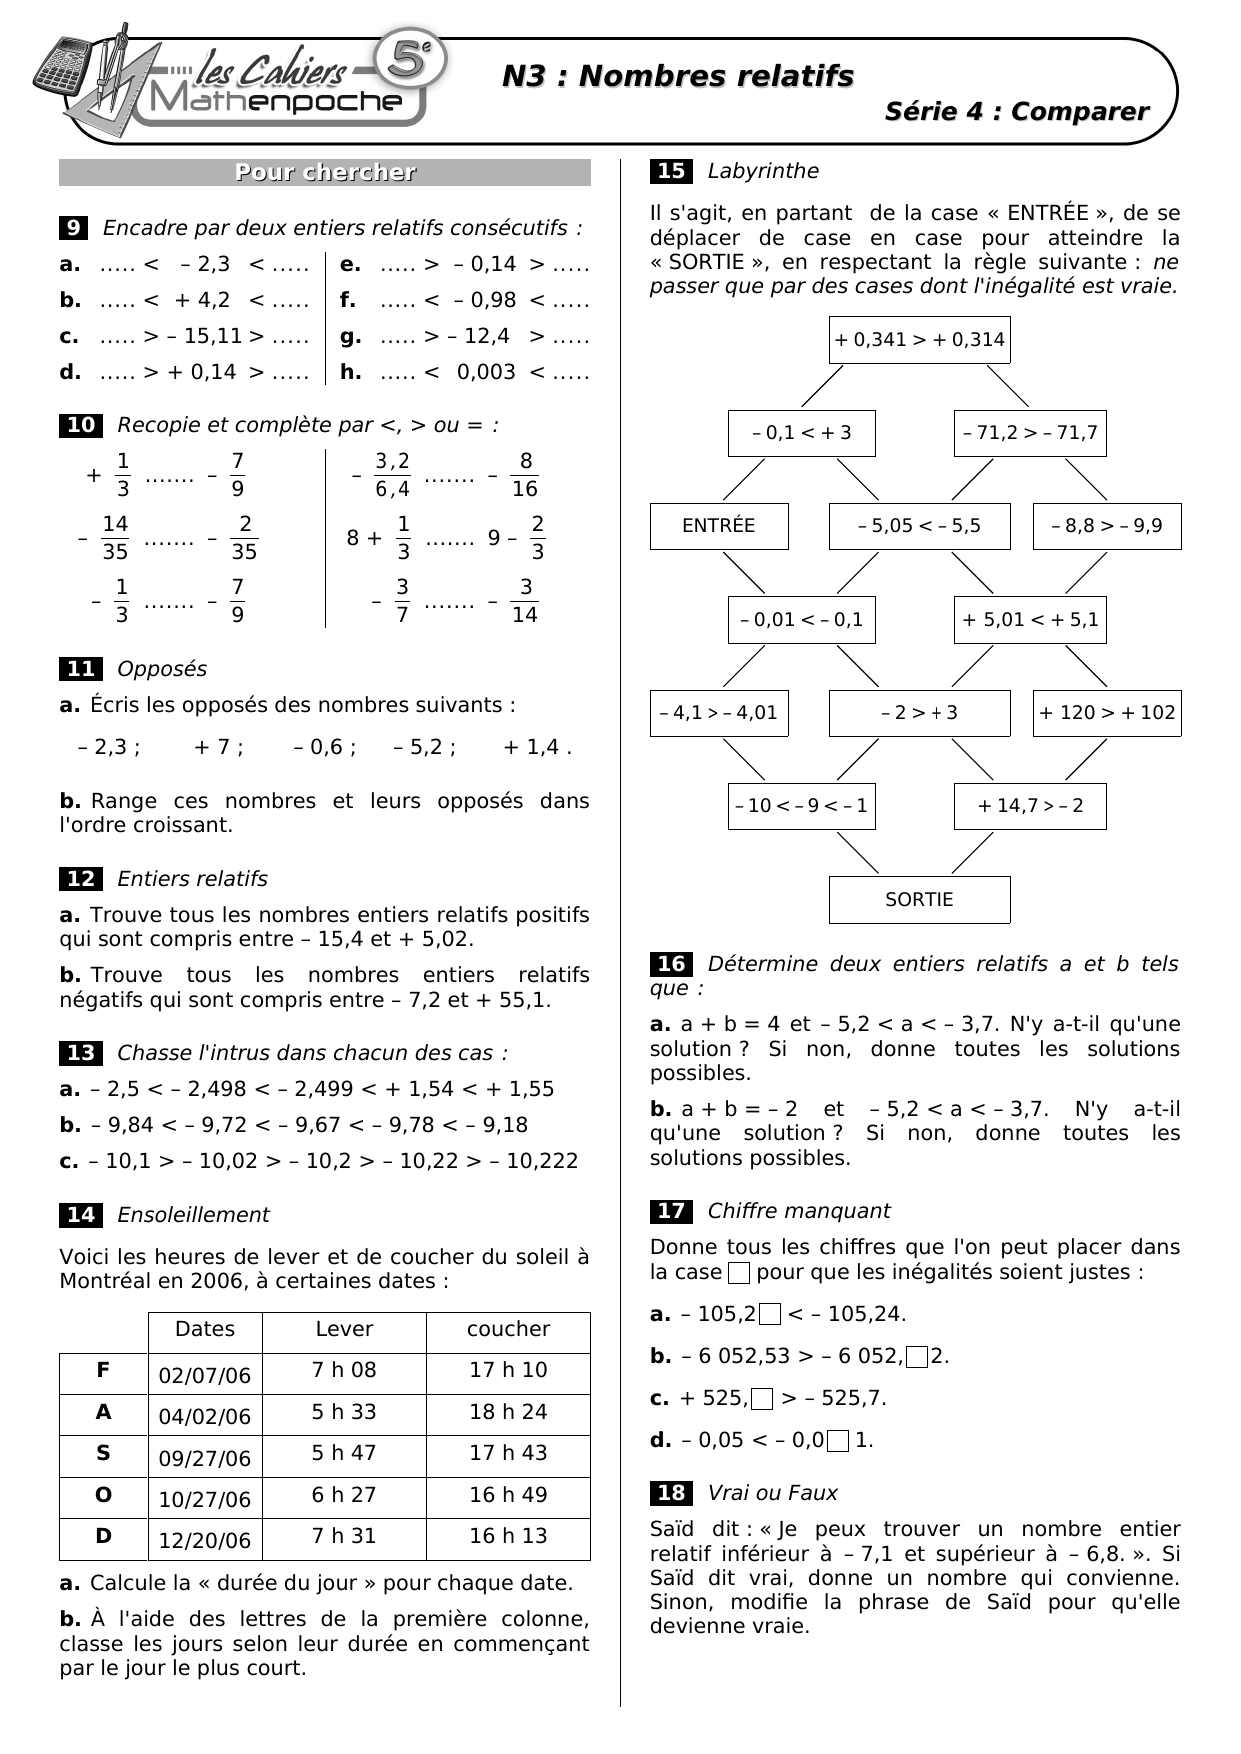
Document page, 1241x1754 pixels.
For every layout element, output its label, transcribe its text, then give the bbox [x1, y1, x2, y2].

table_cell 16 h 49 [427, 1478, 590, 1518]
table_cell 20/12/06 [149, 1519, 262, 1560]
list – 10,1 > – 10,02 > – 10,2 > – 10,22 > – 10,222 [59, 1149, 591, 1174]
table_cell 7 h 08 [263, 1354, 426, 1394]
table_cell 6 h 27 [263, 1478, 426, 1518]
table_cell [789, 690, 829, 736]
table_cell [650, 550, 802, 596]
text – – [339, 449, 591, 501]
list < 0,003 < [339, 360, 591, 384]
table_header – 0,6 ; [272, 729, 378, 765]
table_cell [650, 783, 728, 829]
list Calcule la « durée du jour » pour chaque date. [59, 1571, 591, 1596]
table_cell + 120 > + 102 [1034, 691, 1181, 736]
table_cell [1029, 456, 1181, 503]
table_cell [1011, 503, 1033, 549]
table_cell [650, 736, 802, 783]
table_cell [915, 736, 1029, 783]
table_cell [915, 830, 1029, 876]
table_header + 7 ; [165, 729, 272, 765]
list < – 2,3 < [59, 252, 310, 276]
table_cell 17 h 43 [427, 1436, 590, 1477]
list Encadre par deux entiers relatifs consécutifs : [88, 216, 591, 240]
table_cell S [60, 1436, 147, 1477]
table_cell – 71,2 > – 71,7 [955, 411, 1106, 456]
text – – [59, 576, 310, 627]
table_cell [1107, 410, 1181, 456]
table_header coucher [427, 1313, 590, 1353]
table_cell 27/09/06 [149, 1436, 262, 1477]
text – – [59, 513, 310, 564]
list Vrai ou Faux [693, 1481, 1181, 1506]
text Donne tous les chiffres que l'on peut placer dans la case pour que les inégalités soient justes : [649, 1236, 1181, 1284]
table_cell [1029, 830, 1181, 876]
table_header + 1,4 . [484, 729, 591, 765]
table_cell 18 h 24 [427, 1395, 590, 1435]
table_cell 7 h 31 [263, 1519, 426, 1560]
table_cell [1011, 876, 1033, 923]
list < + 4,2 < [59, 288, 310, 312]
table_header [650, 316, 788, 363]
list > – 0,14 > [339, 252, 591, 276]
text Il s'agit, en partant de la case « ENTRÉE », de se déplacer de case en case pour atteindre la « SORTIE », en respectant la règle suivante : ne passer que par des cases dont l'inégalité est vraie. [649, 201, 1181, 298]
table_cell 5 h 33 [263, 1395, 426, 1435]
list Écris les opposés des nombres suivants : [59, 693, 591, 717]
table_cell 07/02/06 [149, 1354, 262, 1394]
table_cell ENTRÉE [651, 504, 788, 549]
table_cell D [60, 1519, 147, 1560]
text 8 + 9 – [339, 513, 591, 564]
table_cell 16 h 13 [427, 1519, 590, 1560]
list > + 0,14 > [59, 360, 310, 384]
table_header + 0,341 > + 0,314 [830, 317, 1010, 363]
table_cell + 5,01 < + 5,1 [955, 597, 1106, 643]
text Voici les heures de lever et de coucher du soleil à Montréal en 2006, à certaines dates : [59, 1245, 591, 1294]
text + – [59, 449, 310, 501]
list Chasse l'intrus dans chacun des cas : [103, 1041, 591, 1066]
list a + b = 4 et – 5,2 < a < – 3,7. N'y a-t-il qu'une solution ? Si non, donne toutes les solutions possibles. [649, 1013, 1181, 1085]
table_cell – 5,05 < – 5,5 [830, 504, 1010, 549]
table_cell – 0,1 < + 3 [729, 411, 875, 456]
table_cell [802, 736, 915, 783]
table_cell [788, 876, 829, 923]
text Pour chercher [59, 159, 591, 186]
table_cell [1107, 596, 1181, 643]
table_cell [802, 643, 915, 689]
table_cell SORTIE [830, 877, 1010, 923]
table_cell + 14,7 > – 2 [955, 784, 1106, 829]
list À l'aide des lettres de la première colonne, classe les jours selon leur durée en commençant par le jour le plus court. [59, 1607, 591, 1680]
list Opposés [103, 657, 591, 681]
list Détermine deux entiers relatifs a et b tels que : [649, 952, 1181, 1001]
picture [30, 18, 1182, 152]
table_cell [1011, 690, 1033, 736]
table_cell – 4,1 > – 4,01 [651, 691, 788, 736]
table_cell – 0,01 < – 0,1 [729, 597, 875, 643]
text Saïd dit : « Je peux trouver un nombre entier relatif inférieur à – 7,1 et supérieur à – 6,8. ». Si Saïd dit vrai, donne un nombre qui convienne. Sinon, modifie la phrase de Saïd pour qu'elle devienne vraie. [649, 1517, 1181, 1639]
list Labyrinthe [693, 159, 1181, 184]
table_cell [802, 830, 915, 876]
list + 525, > – 525,7. [649, 1386, 1181, 1410]
list – 0,05 < – 0,0 1. [649, 1428, 1181, 1452]
table_header Dates [149, 1313, 262, 1353]
table_header [788, 316, 829, 363]
table_cell [915, 550, 1029, 596]
table_header [1033, 316, 1181, 363]
list Ensoleillement [103, 1203, 591, 1228]
table_cell 5 h 47 [263, 1436, 426, 1477]
table_cell [876, 783, 954, 829]
table_header – 5,2 ; [378, 729, 484, 765]
table_header [59, 1312, 147, 1353]
list < – 0,98 < [339, 288, 591, 312]
table_cell [789, 503, 829, 549]
table_cell [650, 410, 728, 456]
list Trouve tous les nombres entiers relatifs négatifs qui sont compris entre – 7,2 et + 55,1. [59, 963, 591, 1012]
table_header – 2,3 ; [59, 729, 165, 765]
table_cell [650, 456, 802, 503]
table_cell [876, 410, 954, 456]
table_header [1011, 316, 1033, 363]
table_cell [650, 363, 802, 409]
list a + b = – 2 et – 5,2 < a < – 3,7. N'y a-t-il qu'une solution ? Si non, donne toutes les solutions possibles. [649, 1097, 1181, 1170]
list Chiffre manquant [649, 1199, 1181, 1224]
table_cell – 2 > + 3 [830, 691, 1010, 736]
table_cell [1029, 550, 1181, 596]
table_cell – 10 < – 9 < – 1 [729, 784, 875, 829]
list – 6 052,53 > – 6 052, 2. [649, 1344, 1181, 1368]
table_cell [915, 363, 1029, 409]
table_cell [650, 643, 802, 689]
text – – [339, 576, 591, 627]
table_cell [650, 596, 728, 643]
table_cell [1029, 363, 1181, 409]
table_cell 27/10/06 [149, 1478, 262, 1518]
table_cell [650, 876, 788, 923]
table_cell [802, 456, 915, 503]
table_cell [1029, 643, 1181, 689]
list – 105,2 < – 105,24. [649, 1302, 1181, 1326]
table_cell [915, 643, 1029, 689]
table_cell O [60, 1478, 147, 1518]
table_cell [1107, 783, 1181, 829]
table_cell F [60, 1354, 147, 1394]
table_cell – 8,8 > – 9,9 [1034, 504, 1181, 549]
list – 2,5 < – 2,498 < – 2,499 < + 1,54 < + 1,55 [59, 1077, 591, 1102]
table_cell [915, 456, 1029, 503]
table_cell [802, 550, 915, 596]
table_cell 02/04/06 [149, 1395, 262, 1435]
list > – 15,11 > [59, 324, 310, 348]
table_cell [1033, 876, 1181, 923]
table_cell [802, 363, 915, 409]
list – 9,84 < – 9,72 < – 9,67 < – 9,78 < – 9,18 [59, 1113, 591, 1138]
table_cell [650, 830, 802, 876]
list > – 12,4 > [339, 324, 591, 348]
table_cell [1029, 736, 1181, 783]
table_cell A [60, 1395, 147, 1435]
list Trouve tous les nombres entiers relatifs positifs qui sont compris entre – 15,4 et + 5,02. [59, 903, 591, 952]
list Recopie et complète par <, > ou = : [59, 413, 591, 438]
table_header Lever [263, 1313, 426, 1353]
table_cell [876, 596, 954, 643]
list Range ces nombres et leurs opposés dans l'ordre croissant. [59, 789, 591, 838]
list Entiers relatifs [103, 867, 591, 891]
table_cell 17 h 10 [427, 1354, 590, 1394]
